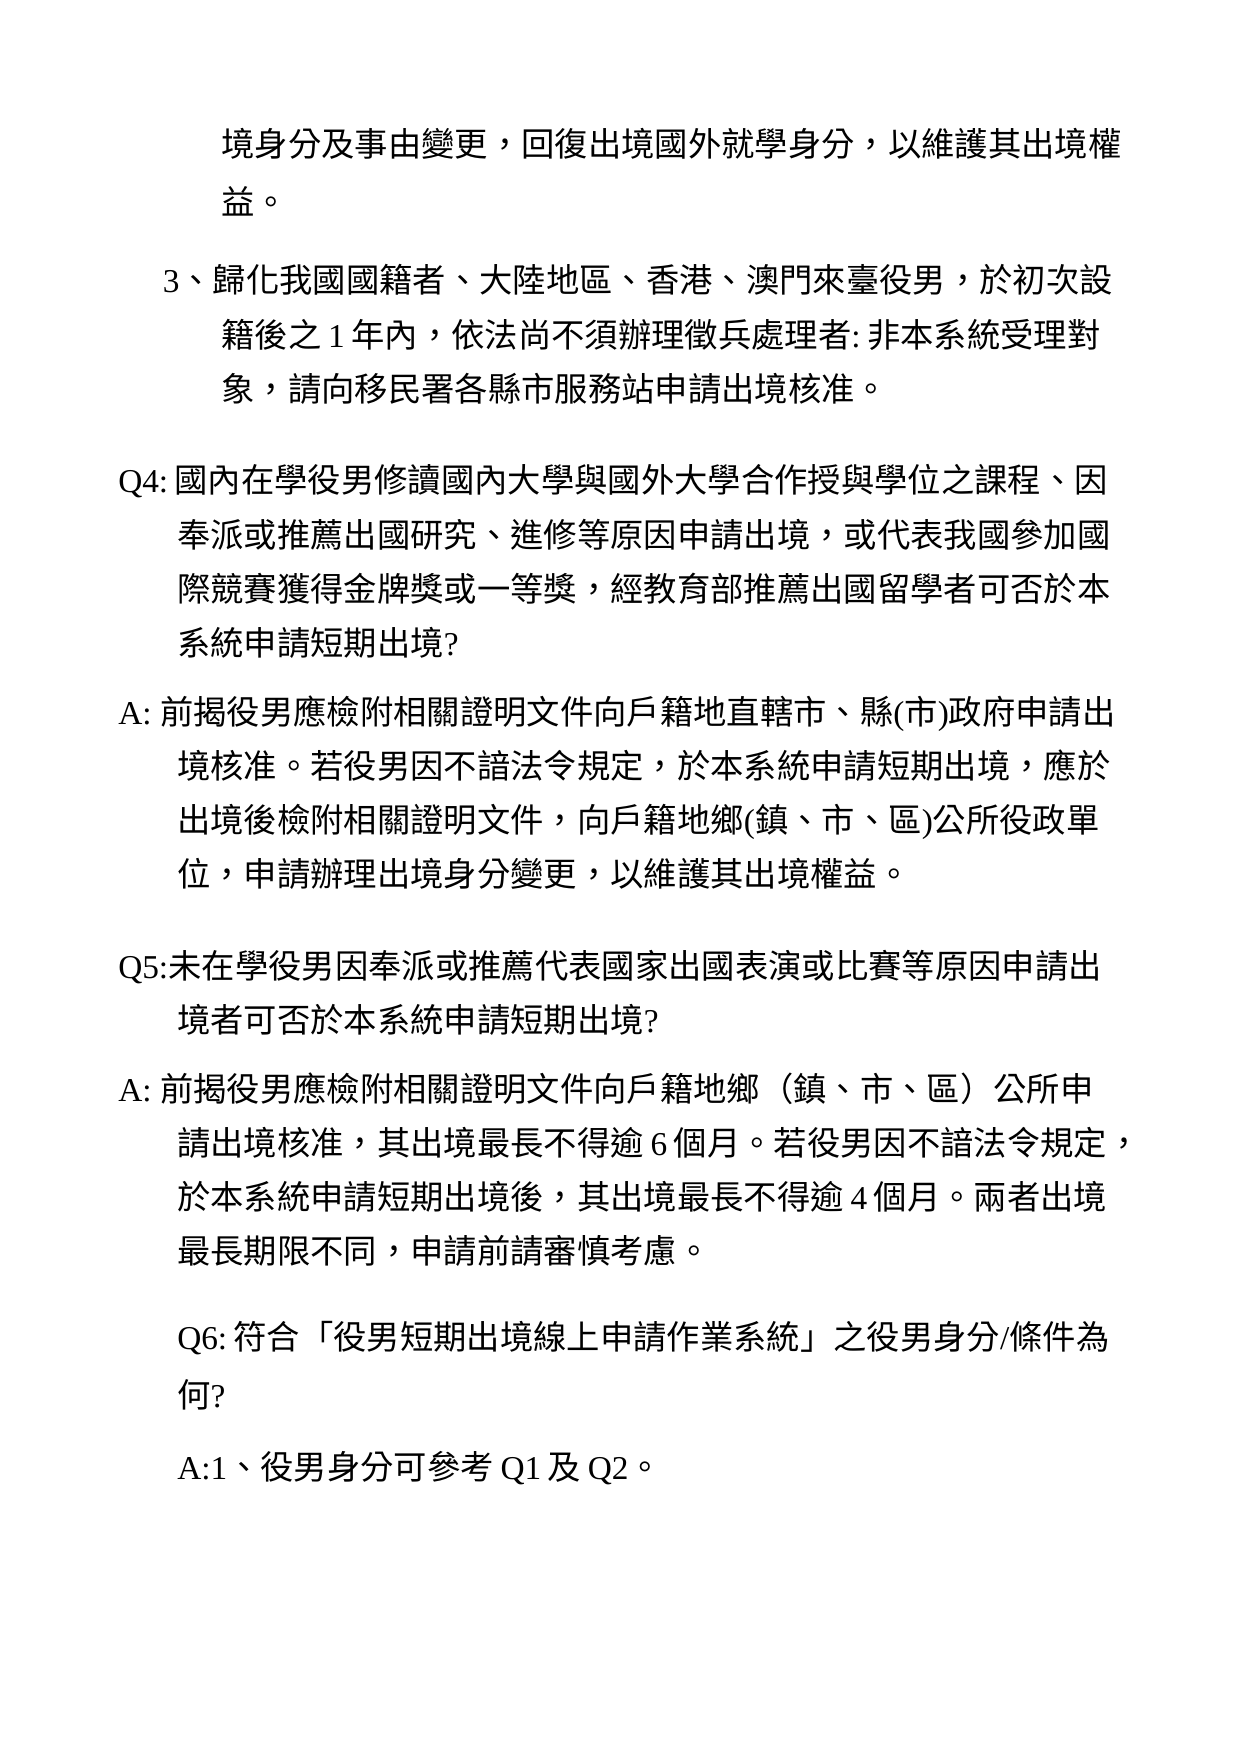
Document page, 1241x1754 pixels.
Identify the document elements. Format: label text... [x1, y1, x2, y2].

text 3、歸化我國國籍者、大陸地區、香港、澳門來臺役男，於初次設籍後之1年內，依法尚不須辦理徵兵處理者: 非本系統受理對象，請向移民署各縣市服務站申請出境核准。 [163, 248, 1122, 411]
text A: 前揭役男應檢附相關證明文件向戶籍地鄉（鎮、市、區）公所申請出境核准，其出境最長不得逾6個月。若役男因不諳法令規定，於本系統申請短期出境後，其出境最長不得逾4個月。兩者出境最長期限不同，申請前請審慎考慮。 [118, 1057, 1122, 1273]
text A: 前揭役男應檢附相關證明文件向戶籍地直轄市、縣(市)政府申請出境核准。若役男因不諳法令規定，於本系統申請短期出境，應於出境後檢附相關證明文件，向戶籍地鄉(鎮、市、區)公所役政單位，申請辦理出境身分變更，以維護其出境權益。 [118, 679, 1122, 896]
text 非本系統受理對象，請向移民署各縣市服務站申請出境核准。若役男因未及準備相關在學證明文件，無法向移民署申請出境，而於本系統申請短期出境，應於出境後4個月內，檢附相關證明文件，向戶籍地鄉(鎮、市、區)公所役政單位，申請辦理出境身分及事由變更，回復出境國外就學身分，以維護其出境權益。 [221, 118, 1122, 224]
text A:1、役男身分可參考Q1及Q2。 [177, 1441, 1122, 1489]
text Q4: 國內在學役男修讀國內大學與國外大學合作授與學位之課程、因奉派或推薦出國研究、進修等原因申請出境，或代表我國參加國際競賽獲得金牌獎或一等獎，經教育部推薦出國留學者可否於本系統申請短期出境? [118, 448, 1122, 665]
text Q6: 符合「役男短期出境線上申請作業系統」之役男身分/條件為何? [177, 1311, 1122, 1417]
text Q5:未在學役男因奉派或推薦代表國家出國表演或比賽等原因申請出境者可否於本系統申請短期出境? [118, 934, 1122, 1042]
